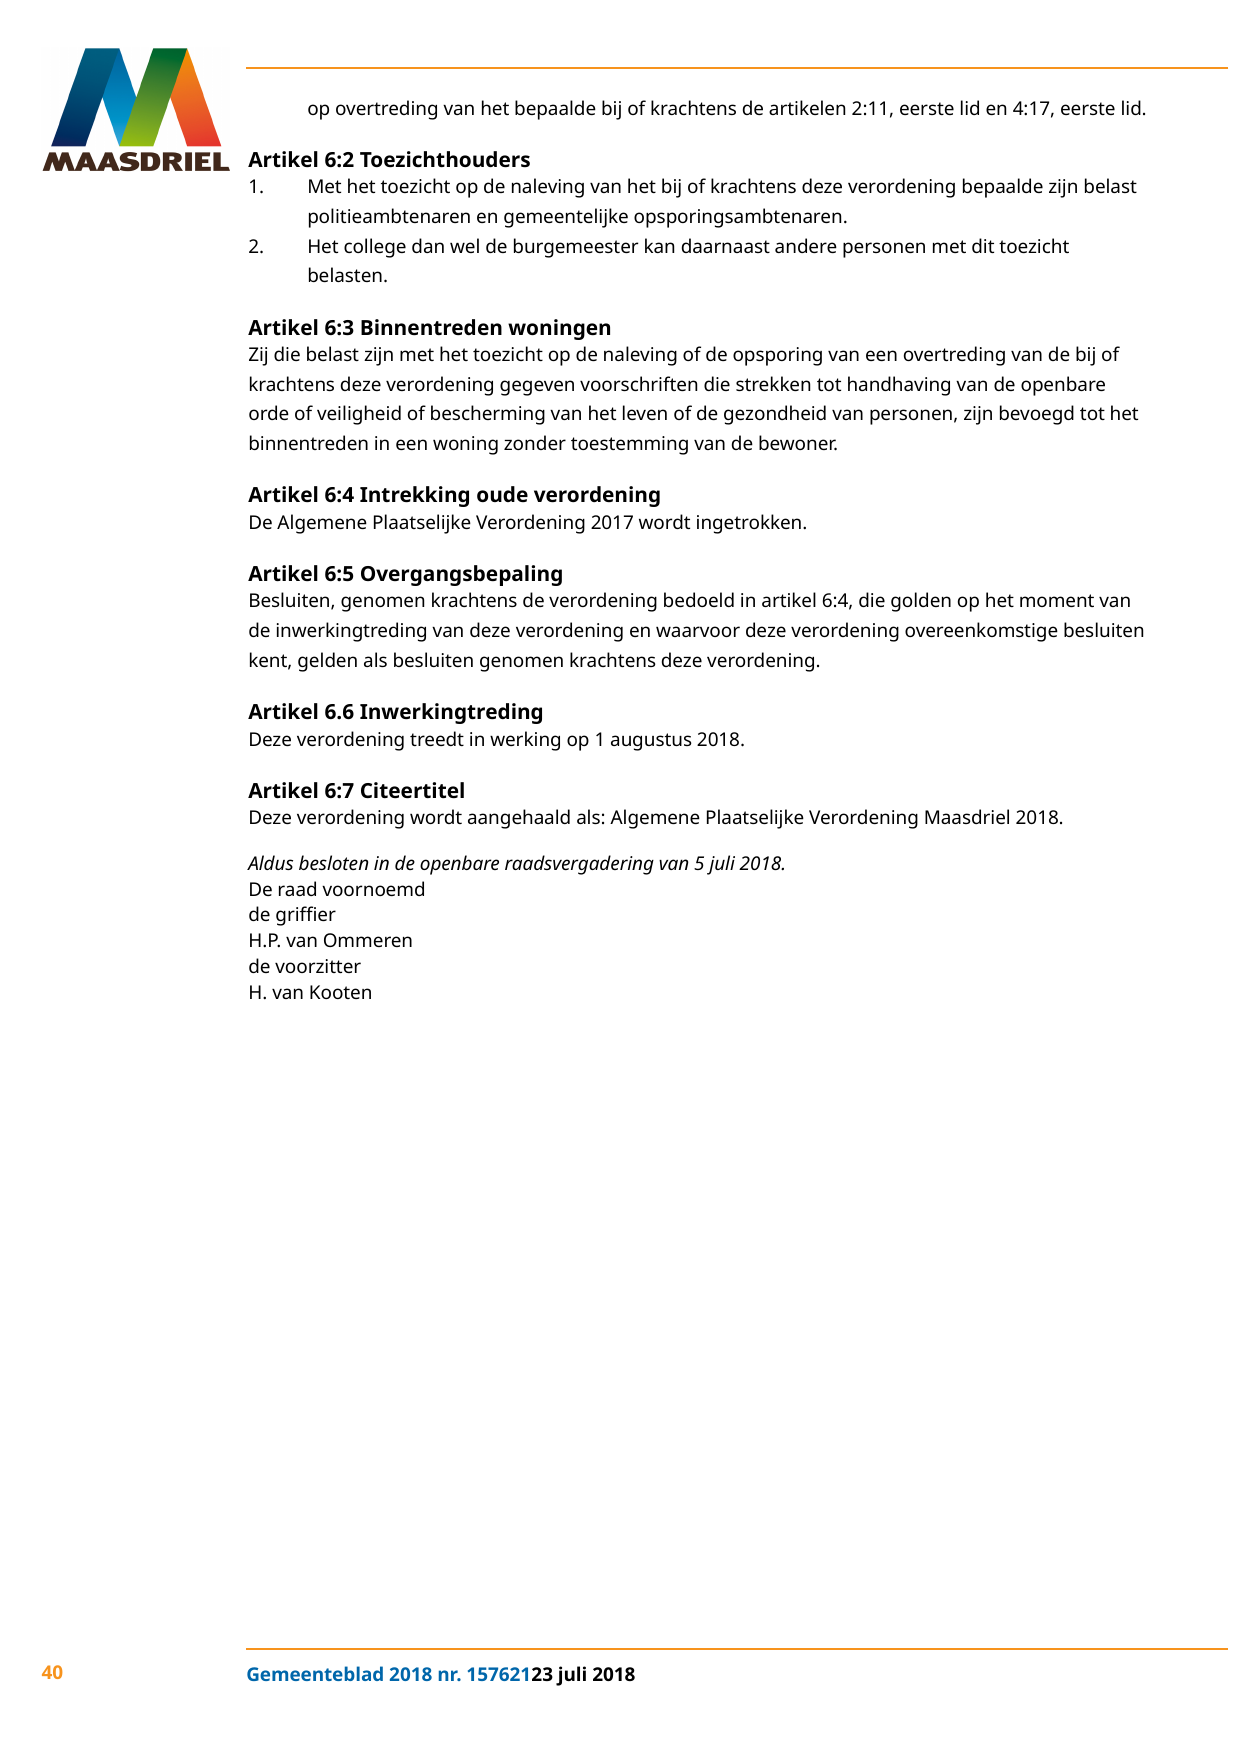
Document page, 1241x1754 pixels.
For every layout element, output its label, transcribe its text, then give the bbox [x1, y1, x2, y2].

list Het college dan wel de burgemeester kan daarnaast andere personen met dit toezicht belasten. [248, 233, 1152, 288]
text Artikel 6:2 Toezichthouders [248, 145, 1152, 174]
text H. van Kooten [248, 979, 1152, 1004]
text Besluiten, genomen krachtens de verordening bedoeld in artikel 6:4, die golden op het moment van de inwerkingtreding van deze verordening en waarvoor deze verordening overeenkomstige besluiten kent, gelden als besluiten genomen krachtens deze verordening. [248, 588, 1152, 673]
text Aldus besloten in de openbare raadsvergadering van 5 juli 2018. [248, 850, 1152, 876]
text de griffier [248, 902, 1152, 927]
text De raad voornoemd [248, 876, 1152, 902]
text De Algemene Plaatselijke Verordening 2017 wordt ingetrokken. [248, 509, 1152, 534]
text Artikel 6:3 Binnentreden woningen [248, 313, 1152, 341]
text Deze verordening wordt aangehaald als: Algemene Plaatselijke Verordening Maasdriel 2018. [248, 804, 1152, 830]
text H.P. van Ommeren [248, 927, 1152, 953]
text Artikel 6:5 Overgangsbepaling [248, 559, 1152, 588]
text Zij die belast zijn met het toezicht op de naleving of de opsporing van een overtreding van de bij of krachtens deze verordening gegeven voorschriften die strekken tot handhaving van de openbare orde of veiligheid of bescherming van het leven of de gezondheid van personen, zijn bevoegd tot het binnentreden in een woning zonder toestemming van de bewoner. [248, 341, 1152, 456]
picture [41, 47, 231, 172]
text Deze verordening treedt in werking op 1 augustus 2018. [248, 726, 1152, 751]
list Met het toezicht op de naleving van het bij of krachtens deze verordening bepaalde zijn belast politieambtenaren en gemeentelijke opsporingsambtenaren. [248, 174, 1152, 229]
text Artikel 6:4 Intrekking oude verordening [248, 480, 1152, 509]
text Artikel 6.6 Inwerkingtreding [248, 697, 1152, 726]
text de voorzitter [248, 953, 1152, 979]
list op overtreding van het bepaalde bij of krachtens de artikelen 2:11, eerste lid en 4:17, eerste lid. [248, 95, 1152, 121]
text Artikel 6:7 Citeertitel [248, 776, 1152, 804]
